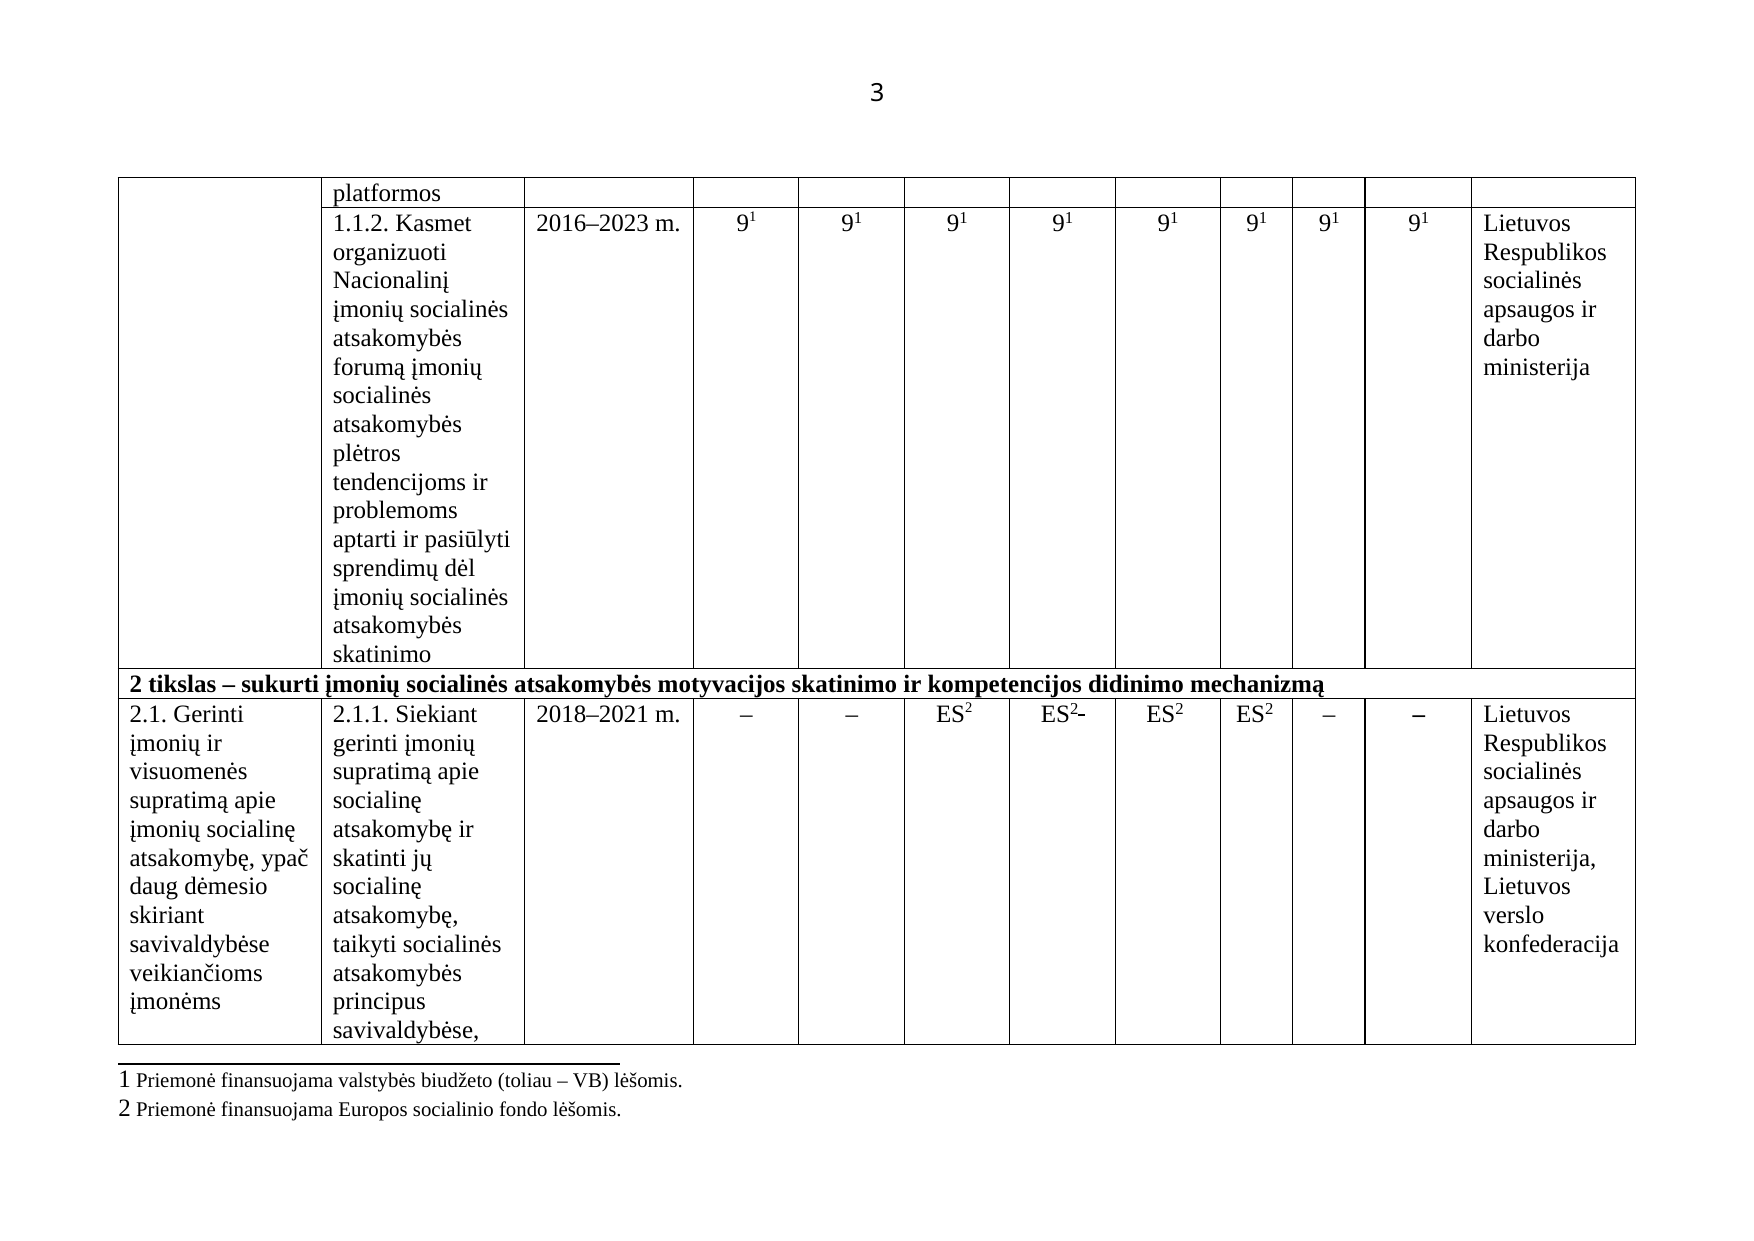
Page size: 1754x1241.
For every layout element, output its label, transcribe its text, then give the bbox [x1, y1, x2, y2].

table_cell ES [905, 699, 1009, 1044]
table_cell – [694, 699, 798, 1044]
table_cell platformos [322, 178, 524, 207]
table_cell [1366, 178, 1471, 207]
table_cell [1221, 178, 1292, 207]
table_cell [799, 178, 904, 207]
table_cell ES2 [1221, 699, 1292, 1044]
table_cell 91 [1221, 208, 1292, 668]
table_cell 91 [799, 208, 904, 668]
table_cell 2018–2021 m. [525, 699, 693, 1044]
table_cell Lietuvos Respublikos socialinės apsaugos ir darbo ministerija [1472, 208, 1635, 668]
table_cell Lietuvos Respublikos socialinės apsaugos ir darbo ministerija, Lietuvos verslo konfederacija [1472, 699, 1635, 1044]
table_cell 9 [694, 208, 798, 668]
table_cell [525, 178, 693, 207]
table_cell 91 [1293, 208, 1364, 668]
table_cell 2016–2023 m. [525, 208, 693, 668]
table_cell 91 [1010, 208, 1115, 668]
table_cell [1293, 178, 1364, 207]
table_cell [119, 178, 321, 668]
table_cell 91 [905, 208, 1009, 668]
table_cell [1116, 178, 1220, 207]
table_cell – [1366, 699, 1471, 1044]
table_cell [694, 178, 798, 207]
table_cell ES2 [1116, 699, 1220, 1044]
table_cell ES2 [1010, 699, 1115, 1044]
table_cell – [799, 699, 904, 1044]
table_cell 91 [1116, 208, 1220, 668]
table_cell 2 tikslas – sukurti įmonių socialinės atsakomybės motyvacijos skatinimo ir kompetencijos didinimo mechanizmą [119, 669, 1635, 698]
table_cell [905, 178, 1009, 207]
table_cell 1.1.2. Kasmet organizuoti Nacionalinį įmonių socialinės atsakomybės forumą įmonių socialinės atsakomybės plėtros tendencijoms ir problemoms aptarti ir pasiūlyti sprendimų dėl įmonių socialinės atsakomybės skatinimo [322, 208, 524, 668]
table_cell [1010, 178, 1115, 207]
table_cell 2.1.1. Siekiant gerinti įmonių supratimą apie socialinę atsakomybę ir skatinti jų socialinę atsakomybę, taikyti socialinės atsakomybės principus savivaldybėse, [322, 699, 524, 1044]
table_cell 91 [1366, 208, 1471, 668]
table_cell [1472, 178, 1635, 207]
table_cell – [1293, 699, 1364, 1044]
table_cell 2.1. Gerinti įmonių ir visuomenės supratimą apie įmonių socialinę atsakomybę, ypač daug dėmesio skiriant savivaldybėse veikiančioms įmonėms [119, 699, 321, 1044]
